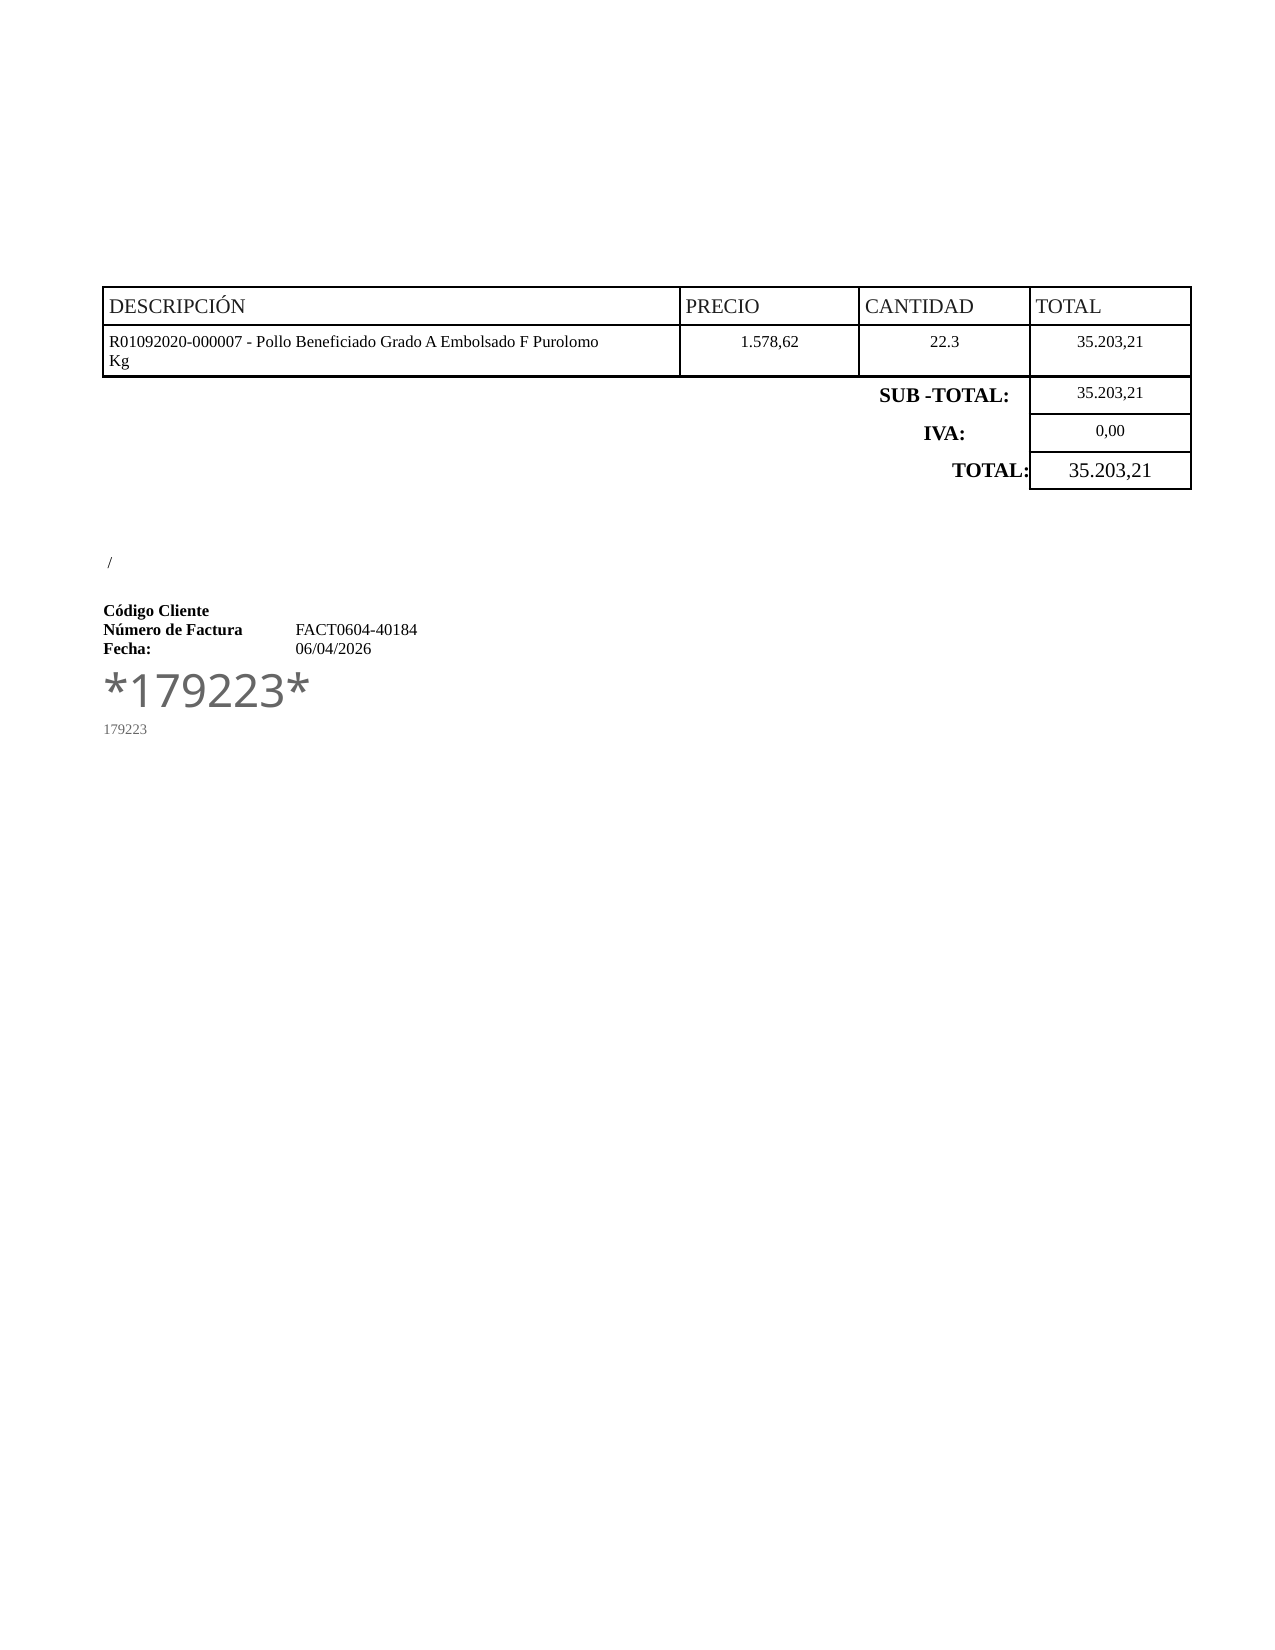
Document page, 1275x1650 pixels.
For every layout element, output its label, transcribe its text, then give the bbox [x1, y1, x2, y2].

table_header [103, 490, 858, 514]
table_cell [103, 514, 858, 533]
table_cell IVA: [859, 413, 1029, 451]
table_header [295, 601, 517, 620]
table_cell TOTAL: [859, 451, 1029, 488]
table_header TOTAL [1031, 288, 1190, 323]
table_cell SUB -TOTAL: [859, 378, 1029, 413]
text 179223 [103, 721, 1137, 737]
table_cell 35.203,21 [1031, 326, 1190, 375]
table_header CANTIDAD [860, 288, 1029, 323]
table_cell R01092020-000007 - Pollo Beneficiado Grado A Embolsado F Purolomo Kg [104, 326, 679, 375]
table_header Código Cliente [103, 601, 295, 620]
table_cell Fecha: [103, 639, 295, 658]
table_cell Número de Factura [103, 620, 295, 639]
table_cell 06/04/2026 [295, 639, 517, 658]
table_cell 35.203,21 [1031, 378, 1190, 413]
table_cell [103, 534, 858, 553]
table_cell 22.3 [860, 326, 1029, 375]
table_cell [103, 378, 859, 488]
table_header DESCRIPCIÓN [104, 288, 679, 323]
table_header PRECIO [681, 288, 858, 323]
table_cell FACT0604-40184 [295, 620, 517, 639]
table_cell 35.203,21 [1031, 453, 1190, 488]
table_cell / [103, 553, 858, 572]
table_cell 1.578,62 [681, 326, 858, 375]
table_cell 0,00 [1031, 415, 1190, 451]
text *179223* [103, 658, 1137, 721]
